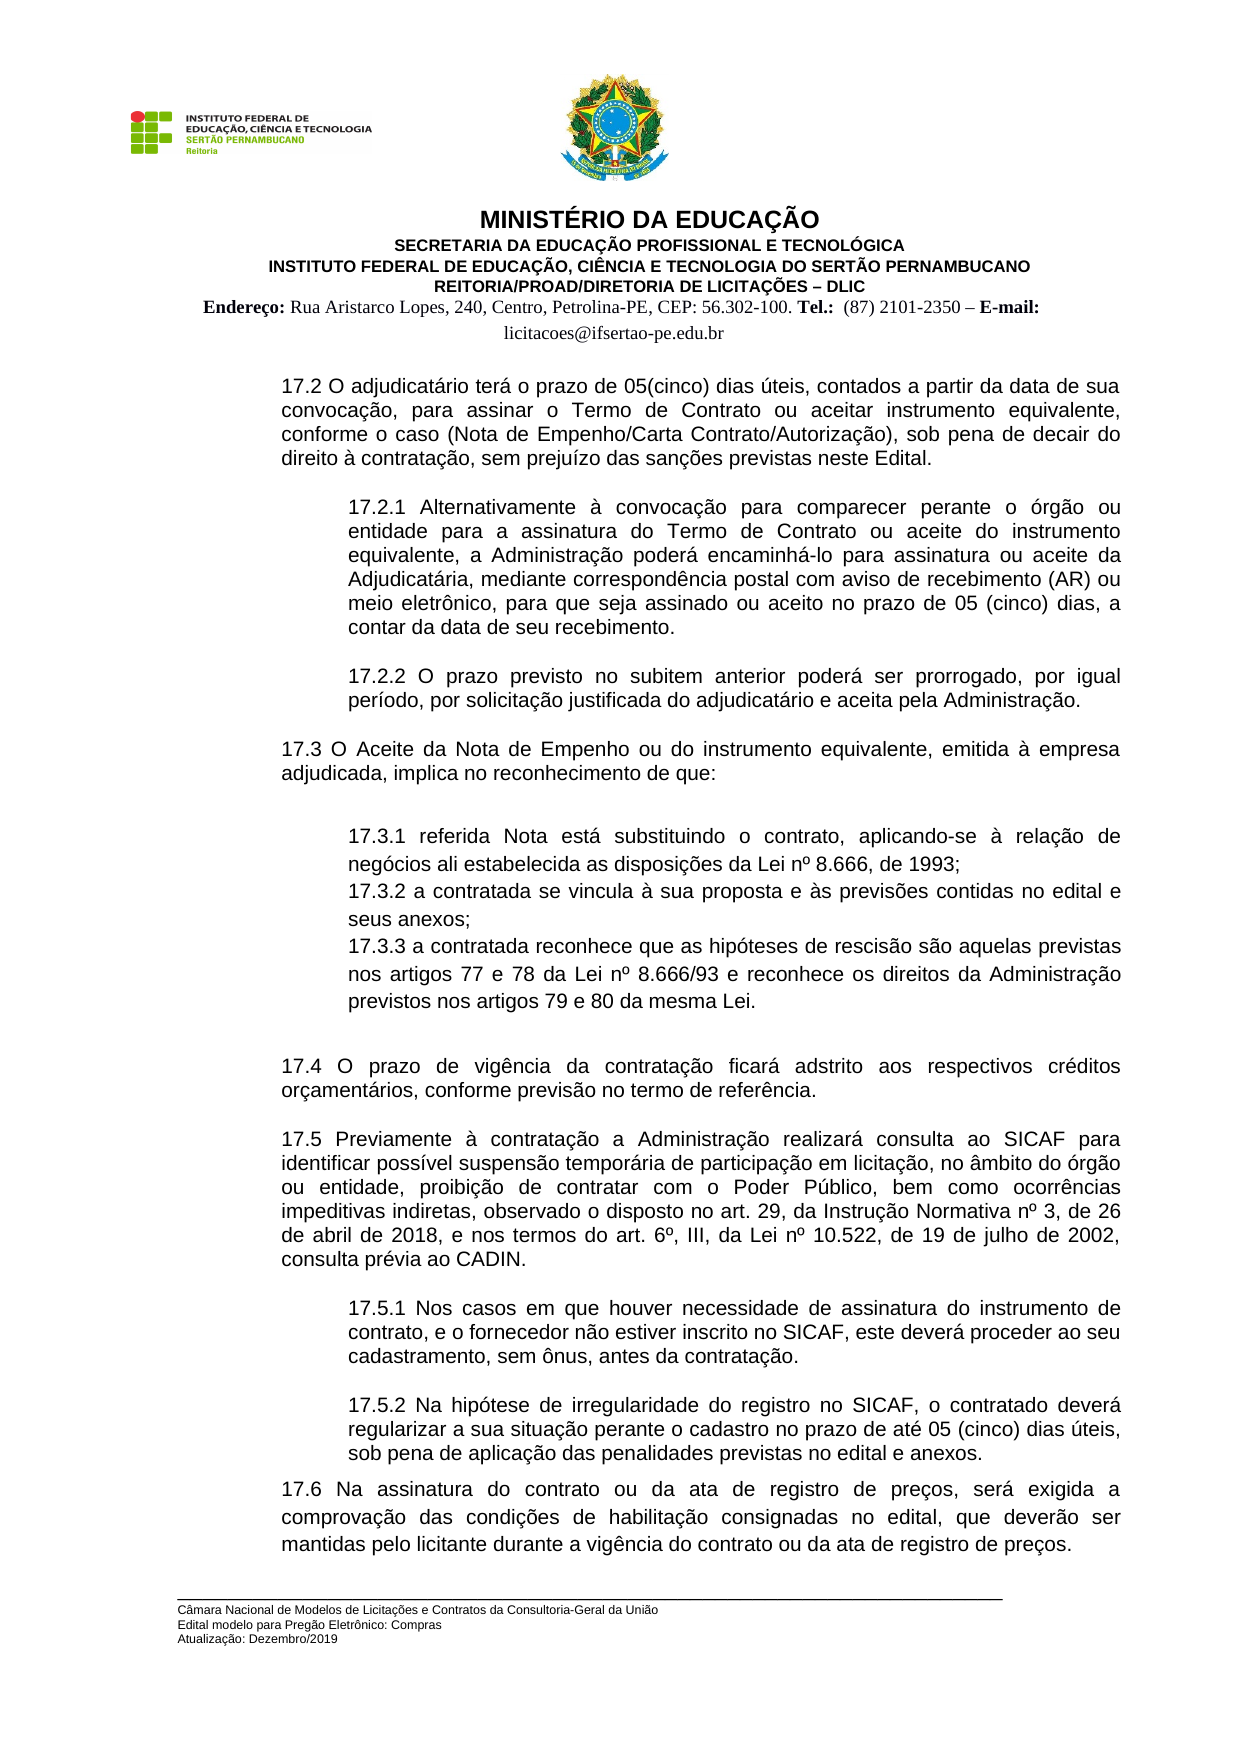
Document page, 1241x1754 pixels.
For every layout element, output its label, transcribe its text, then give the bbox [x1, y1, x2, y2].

list 17.2 O adjudicatário terá o prazo de 05(cinco) dias úteis, contados a partir da data de sua convocação, para assinar o Termo de Contrato ou aceitar instrumento equivalente, conforme o caso (Nota de Empenho/Carta Contrato/Autorização), sob pena de decair do direito à contratação, sem prejuízo das sanções previstas neste Edital. [236, 374, 1122, 470]
list 17.3.3 a contratada reconhece que as hipóteses de rescisão são aquelas previstas nos artigos 77 e 78 da Lei nº 8.666/93 e reconhece os direitos da Administração previstos nos artigos 79 e 80 da mesma Lei. [295, 934, 1122, 1013]
list 17.3.2 a contratada se vincula à sua proposta e às previsões contidas no edital e seus anexos; [295, 879, 1122, 931]
list 17.5 Previamente à contratação a Administração realizará consulta ao SICAF para identificar possível suspensão temporária de participação em licitação, no âmbito do órgão ou entidade, proibição de contratar com o Poder Público, bem como ocorrências impeditivas indiretas, observado o disposto no art. 29, da Instrução Normativa nº 3, de 26 de abril de 2018, e nos termos do art. 6º, III, da Lei nº 10.522, de 19 de julho de 2002, consulta prévia ao CADIN. [236, 1127, 1122, 1271]
list 17.5.1 Nos casos em que houver necessidade de assinatura do instrumento de contrato, e o fornecedor não estiver inscrito no SICAF, este deverá proceder ao seu cadastramento, sem ônus, antes da contratação. [295, 1296, 1122, 1368]
list 17.6 Na assinatura do contrato ou da ata de registro de preços, será exigida a comprovação das condições de habilitação consignadas no edital, que deverão ser mantidas pelo licitante durante a vigência do contrato ou da ata de registro de preços. [236, 1477, 1122, 1556]
picture [130, 111, 372, 154]
picture [560, 74, 669, 181]
list 17.4 O prazo de vigência da contratação ficará adstrito aos respectivos créditos orçamentários, conforme previsão no termo de referência. [236, 1054, 1122, 1102]
list 17.2.2 O prazo previsto no subitem anterior poderá ser prorrogado, por igual período, por solicitação justificada do adjudicatário e aceita pela Administração. [295, 663, 1122, 711]
list 17.3 O Aceite da Nota de Empenho ou do instrumento equivalente, emitida à empresa adjudicada, implica no reconhecimento de que: [236, 736, 1122, 784]
list 17.2.1 Alternativamente à convocação para comparecer perante o órgão ou entidade para a assinatura do Termo de Contrato ou aceite do instrumento equivalente, a Administração poderá encaminhá-lo para assinatura ou aceite da Adjudicatária, mediante correspondência postal com aviso de recebimento (AR) ou meio eletrônico, para que seja assinado ou aceito no prazo de 05 (cinco) dias, a contar da data de seu recebimento. [295, 495, 1122, 638]
list 17.3.1 referida Nota está substituindo o contrato, aplicando-se à relação de negócios ali estabelecida as disposições da Lei nº 8.666, de 1993; [295, 824, 1122, 876]
list 17.5.2 Na hipótese de irregularidade do registro no SICAF, o contratado deverá regularizar a sua situação perante o cadastro no prazo de até 05 (cinco) dias úteis, sob pena de aplicação das penalidades previstas no edital e anexos. [295, 1393, 1122, 1465]
